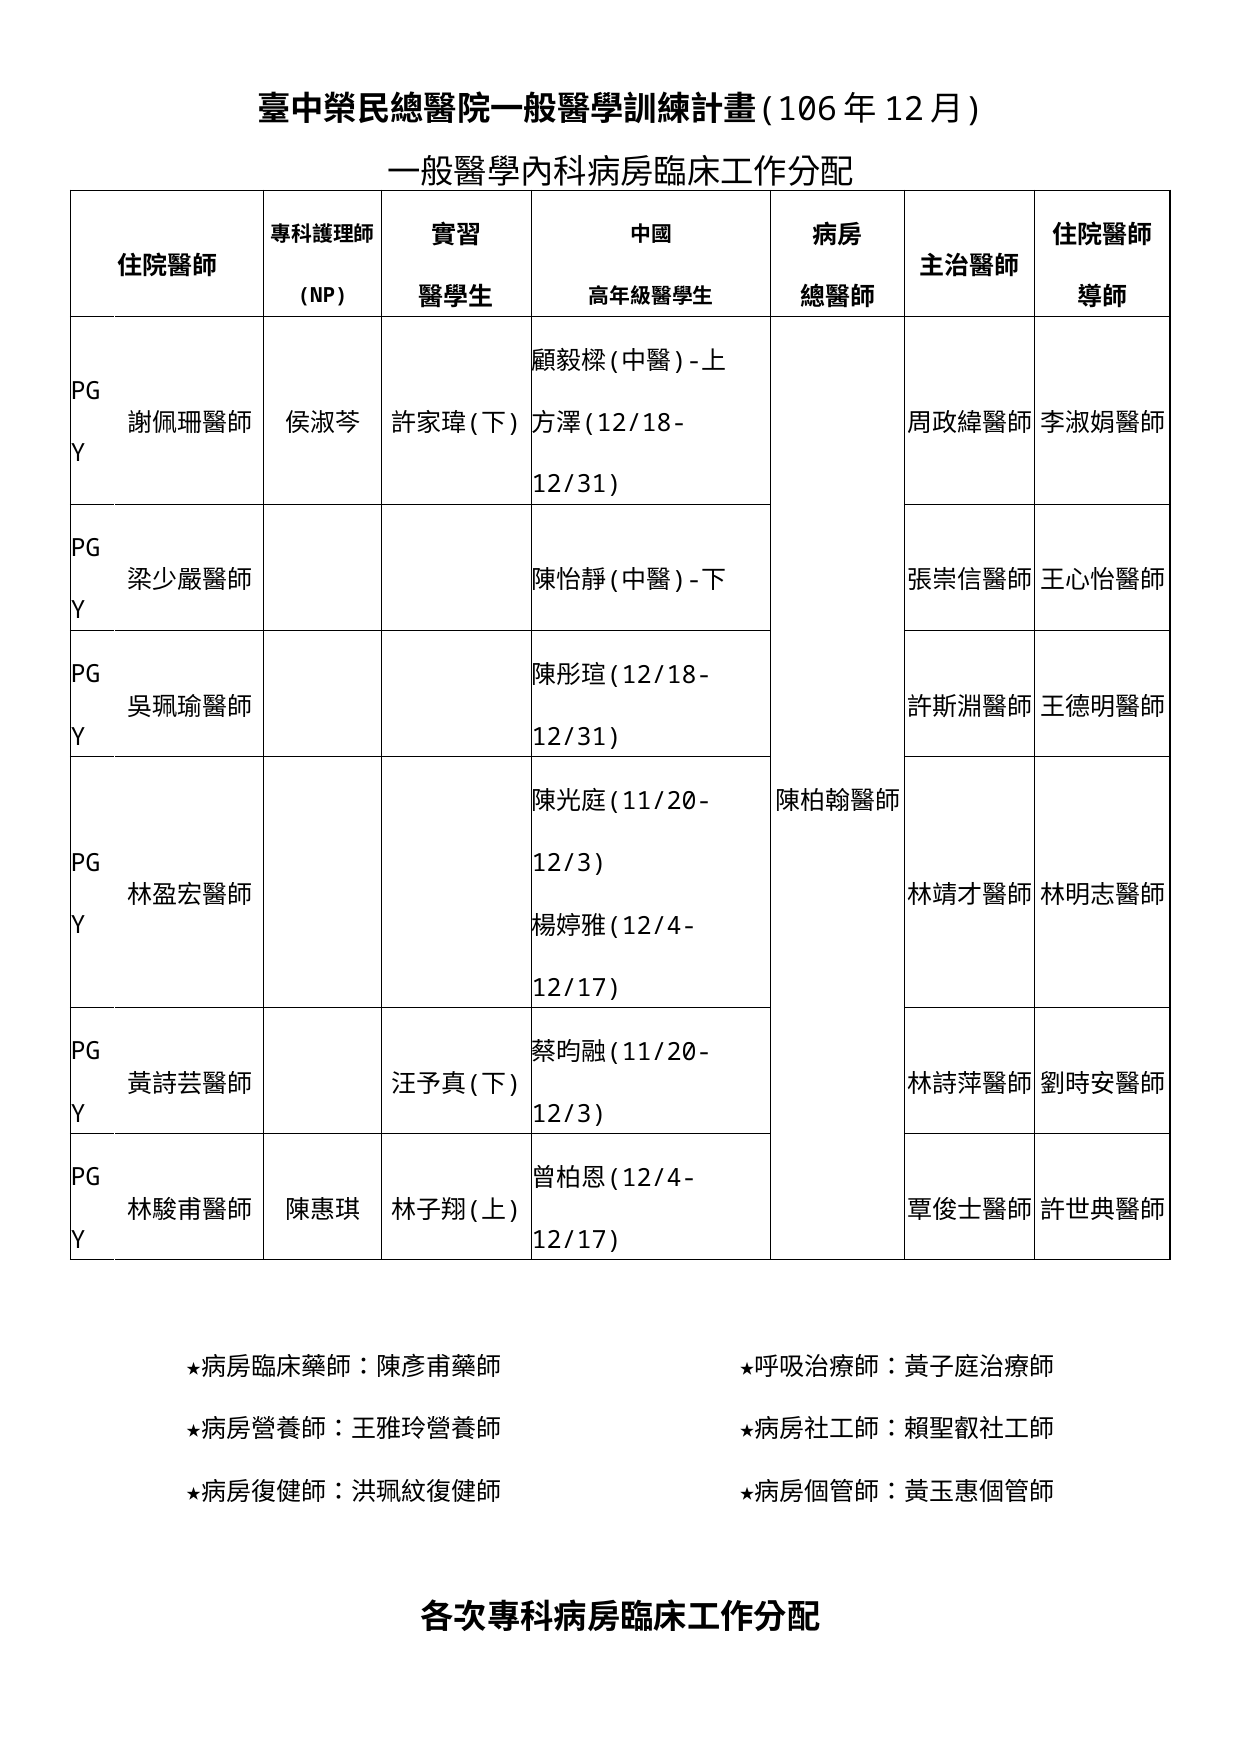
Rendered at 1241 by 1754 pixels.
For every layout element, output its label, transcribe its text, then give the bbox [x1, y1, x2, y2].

table_cell 李淑娟醫師 [1035, 317, 1169, 504]
table_cell 劉時安醫師 [1035, 1008, 1169, 1133]
table_cell PGY [71, 631, 114, 756]
text ★病房復健師：洪珮紋復健師 [89, 1448, 598, 1510]
text ★病房社工師：賴聖叡社工師 [642, 1385, 1152, 1448]
table_cell [264, 631, 381, 756]
text ★病房臨床藥師：陳彥甫藥師 [89, 1323, 598, 1385]
table_cell 曾柏恩(12/4-12/17) [532, 1134, 770, 1259]
text 臺中榮民總醫院一般醫學訓練計畫(106年12月) [59, 64, 1181, 127]
table_cell 周政緯醫師 [905, 317, 1034, 504]
table_cell 王德明醫師 [1035, 631, 1169, 756]
table_header 主治醫師 [905, 191, 1034, 316]
table_cell [382, 757, 531, 1007]
table_header 實習 醫學生 [382, 191, 531, 316]
table_cell [264, 505, 381, 630]
table_cell 侯淑芩 [264, 317, 381, 504]
table_cell 林明志醫師 [1035, 757, 1169, 1007]
table_cell 林盈宏醫師 [115, 757, 263, 1007]
table_cell 謝佩珊醫師 [115, 317, 263, 504]
table_cell 陳柏翰醫師 [771, 317, 904, 1259]
table_cell [382, 505, 531, 630]
table_cell 林詩萍醫師 [905, 1008, 1034, 1133]
table_cell 蔡昀融(11/20-12/3) [532, 1008, 770, 1133]
table_cell 林靖才醫師 [905, 757, 1034, 1007]
table_cell PGY [71, 505, 114, 630]
table_cell 陳怡靜(中醫)-下 [532, 505, 770, 630]
table_header 專科護理師(NP) [264, 191, 381, 316]
text ★病房個管師：黃玉惠個管師 [642, 1448, 1152, 1510]
table_cell 顧毅樑(中醫)-上 方澤(12/18-12/31) [532, 317, 770, 504]
table_cell PGY [71, 757, 114, 1007]
table_cell 陳光庭(11/20-12/3) 楊婷雅(12/4-12/17) [532, 757, 770, 1007]
table_cell [382, 631, 531, 756]
table_cell 許世典醫師 [1035, 1134, 1169, 1259]
table_cell 覃俊士醫師 [905, 1134, 1034, 1259]
table_cell 汪予真(下) [382, 1008, 531, 1133]
text ★病房營養師：王雅玲營養師 [89, 1385, 598, 1448]
table_cell 張崇信醫師 [905, 505, 1034, 630]
table_cell [264, 1008, 381, 1133]
text 一般醫學內科病房臨床工作分配 [59, 127, 1181, 189]
table_header 住院醫師 [71, 191, 263, 316]
table_cell PGY [71, 1008, 114, 1133]
table_cell 林駿甫醫師 [115, 1134, 263, 1259]
table_cell [264, 757, 381, 1007]
table_header 中國 高年級醫學生 [532, 191, 770, 316]
table_cell PGY [71, 317, 114, 504]
table_cell 王心怡醫師 [1035, 505, 1169, 630]
table_header 住院醫師 導師 [1035, 191, 1169, 316]
table_cell PGY [71, 1134, 114, 1259]
text 各次專科病房臨床工作分配 [89, 1573, 1152, 1635]
table_cell 陳彤瑄(12/18-12/31) [532, 631, 770, 756]
table_cell 許家瑋(下) [382, 317, 531, 504]
table_cell 梁少嚴醫師 [115, 505, 263, 630]
table_header 病房 總醫師 [771, 191, 904, 316]
table_cell 許斯淵醫師 [905, 631, 1034, 756]
table_cell 黃詩芸醫師 [115, 1008, 263, 1133]
table_cell 陳惠琪 [264, 1134, 381, 1259]
table_cell 吳珮瑜醫師 [115, 631, 263, 756]
table_cell 林子翔(上) [382, 1134, 531, 1259]
text ★呼吸治療師：黃子庭治療師 [642, 1323, 1152, 1385]
